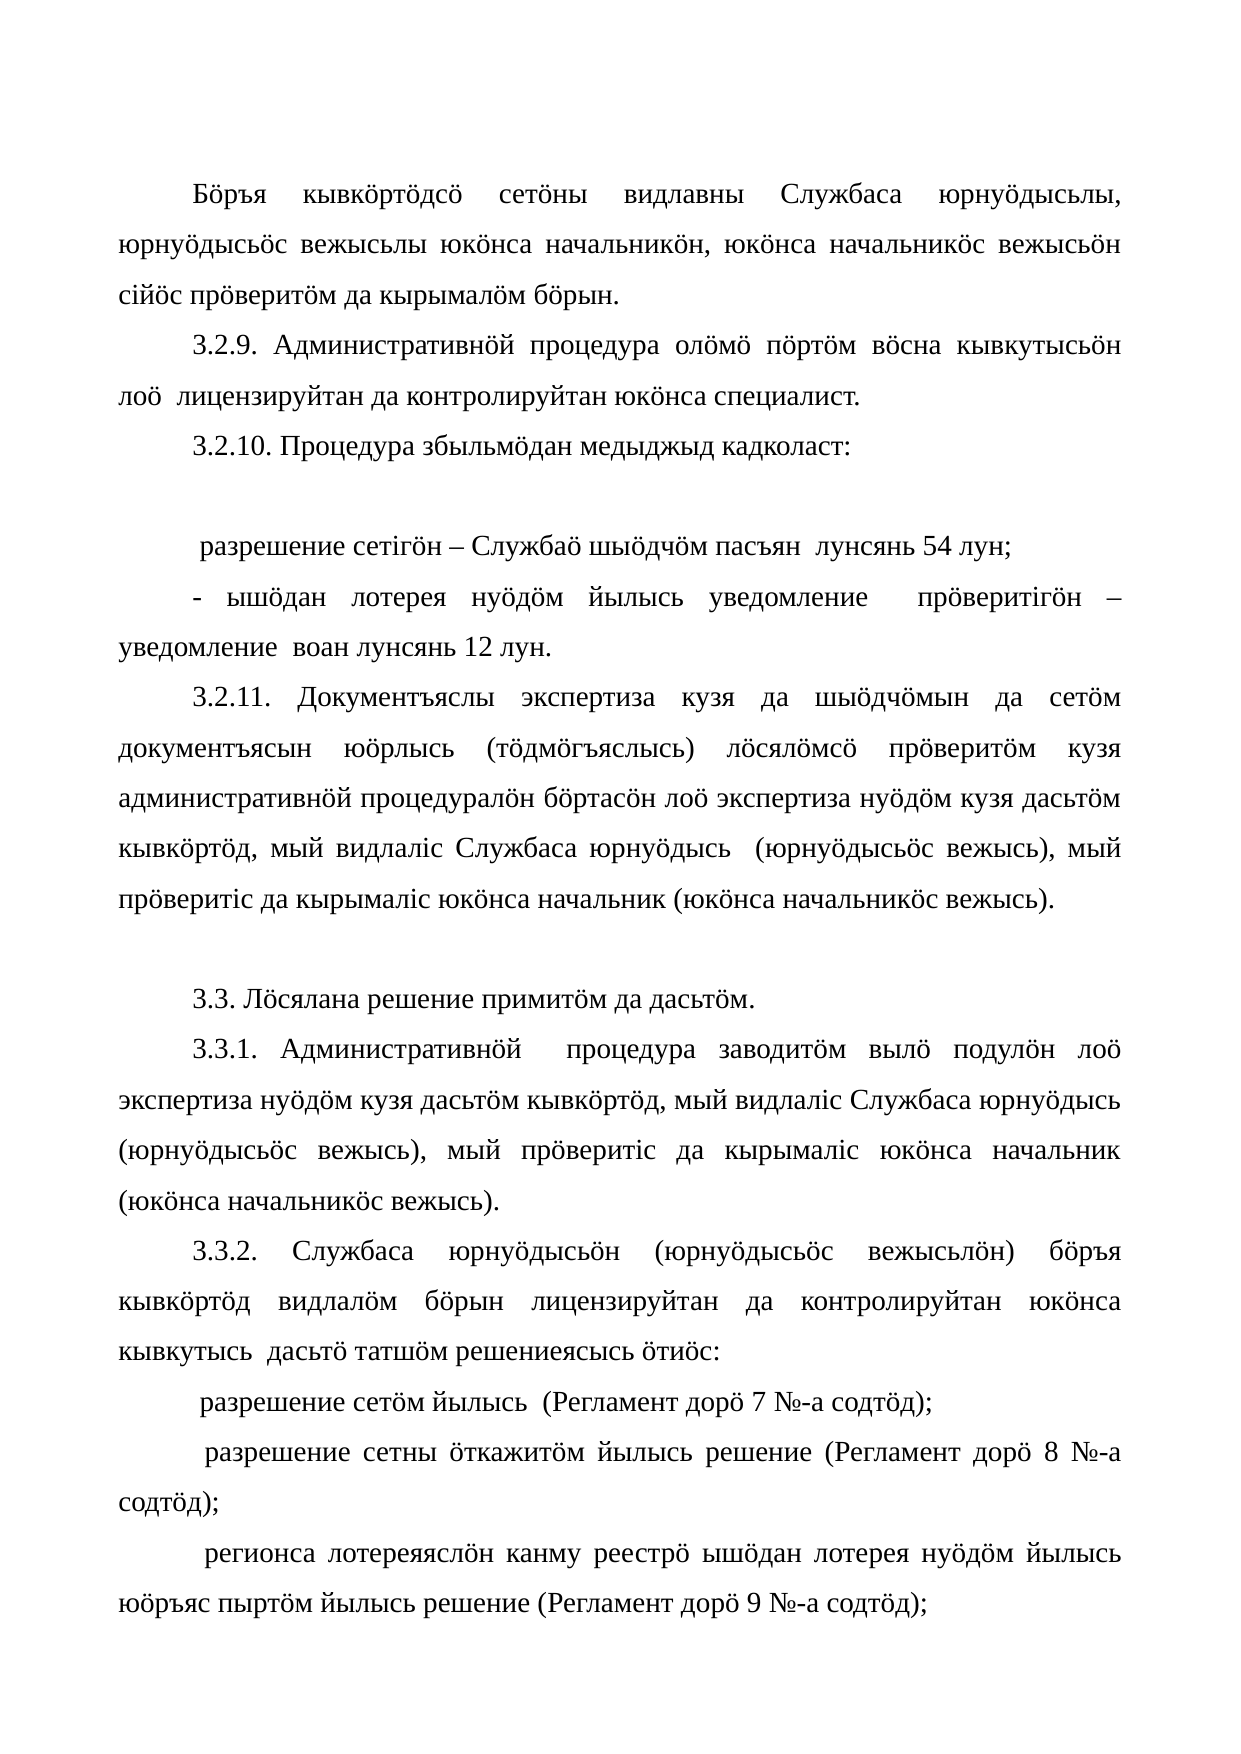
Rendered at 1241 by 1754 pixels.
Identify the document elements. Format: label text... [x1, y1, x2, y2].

text 3.2.10. Процедура збыльмöдан медыджыд кадколаст: [118, 428, 1122, 461]
text разрешение сетны öткажитöм йылысь решение (Регламент дорӧ 8 №-а содтöд); [118, 1434, 1122, 1518]
text 3.3.1. Административнӧй процедура заводитöм вылӧ подулӧн лоö экспертиза нуӧдӧм кузя дасьтӧм кывкӧртӧд, мый видлаліс Службаса юрнуӧдысь (юрнуӧдысьӧс вежысь), мый прӧверитіс да кырымаліс юкӧнса начальник (юкӧнса начальникӧс вежысь). [118, 1032, 1122, 1216]
text Бöръя кывкöртöдсö сетöны видлавны Службаса юрнуöдысьлы, юрнуӧдысьӧс вежысьлы юкӧнса начальникӧн, юкӧнса начальникӧс вежысьӧн сійӧс прӧверитӧм да кырымалӧм бӧрын. [118, 176, 1122, 311]
text 3.2.11. Документъяслы экспертиза кузя да шыӧдчӧмын да сетӧм документъясын юӧрлысь (тӧдмӧгъяслысь) лӧсялӧмсӧ прӧверитӧм кузя административнӧй процедуралӧн бӧртасӧн лоӧ экспертиза нуӧдӧм кузя дасьтӧм кывкӧртӧд, мый видлаліс Службаса юрнуӧдысь (юрнуӧдысьӧс вежысь), мый прӧверитіс да кырымаліс юкӧнса начальник (юкӧнса начальникӧс вежысь). [118, 679, 1122, 914]
text разрешение сетiгöн – Службаӧ шыöдчöм пасъян лунсянь 54 лун; [118, 528, 1122, 562]
text регионса лотереяяслöн канму реестрö ышöдан лотерея нуӧдӧм йылысь юöръяс пыртöм йылысь решение (Регламент дорӧ 9 №-а содтöд); [118, 1535, 1122, 1619]
text 3.3. Лöсялана решение примитöм да дасьтӧм. [118, 981, 1122, 1015]
text разрешение сетöм йылысь (Регламент дорӧ 7 №-а содтöд); [118, 1384, 1122, 1417]
text - ышöдан лотерея нуöдöм йылысь уведомление прöверитiгöн – уведомление воан лунсянь 12 лун. [118, 579, 1122, 663]
text 3.3.2. Службаса юрнуöдысьöн (юрнуӧдысьӧс вежысьлӧн) бöръя кывкöртöд видлалöм бöрын лицензируйтан да контролируйтан юкӧнса кывкутысь дасьтӧ татшöм решениеясысь ӧтиӧс: [118, 1233, 1122, 1367]
text 3.2.9. Административнӧй процедура олӧмӧ пӧртӧм вӧсна кывкутысьӧн лоӧ лицензируйтан да контролируйтан юкӧнса специалист. [118, 327, 1122, 411]
